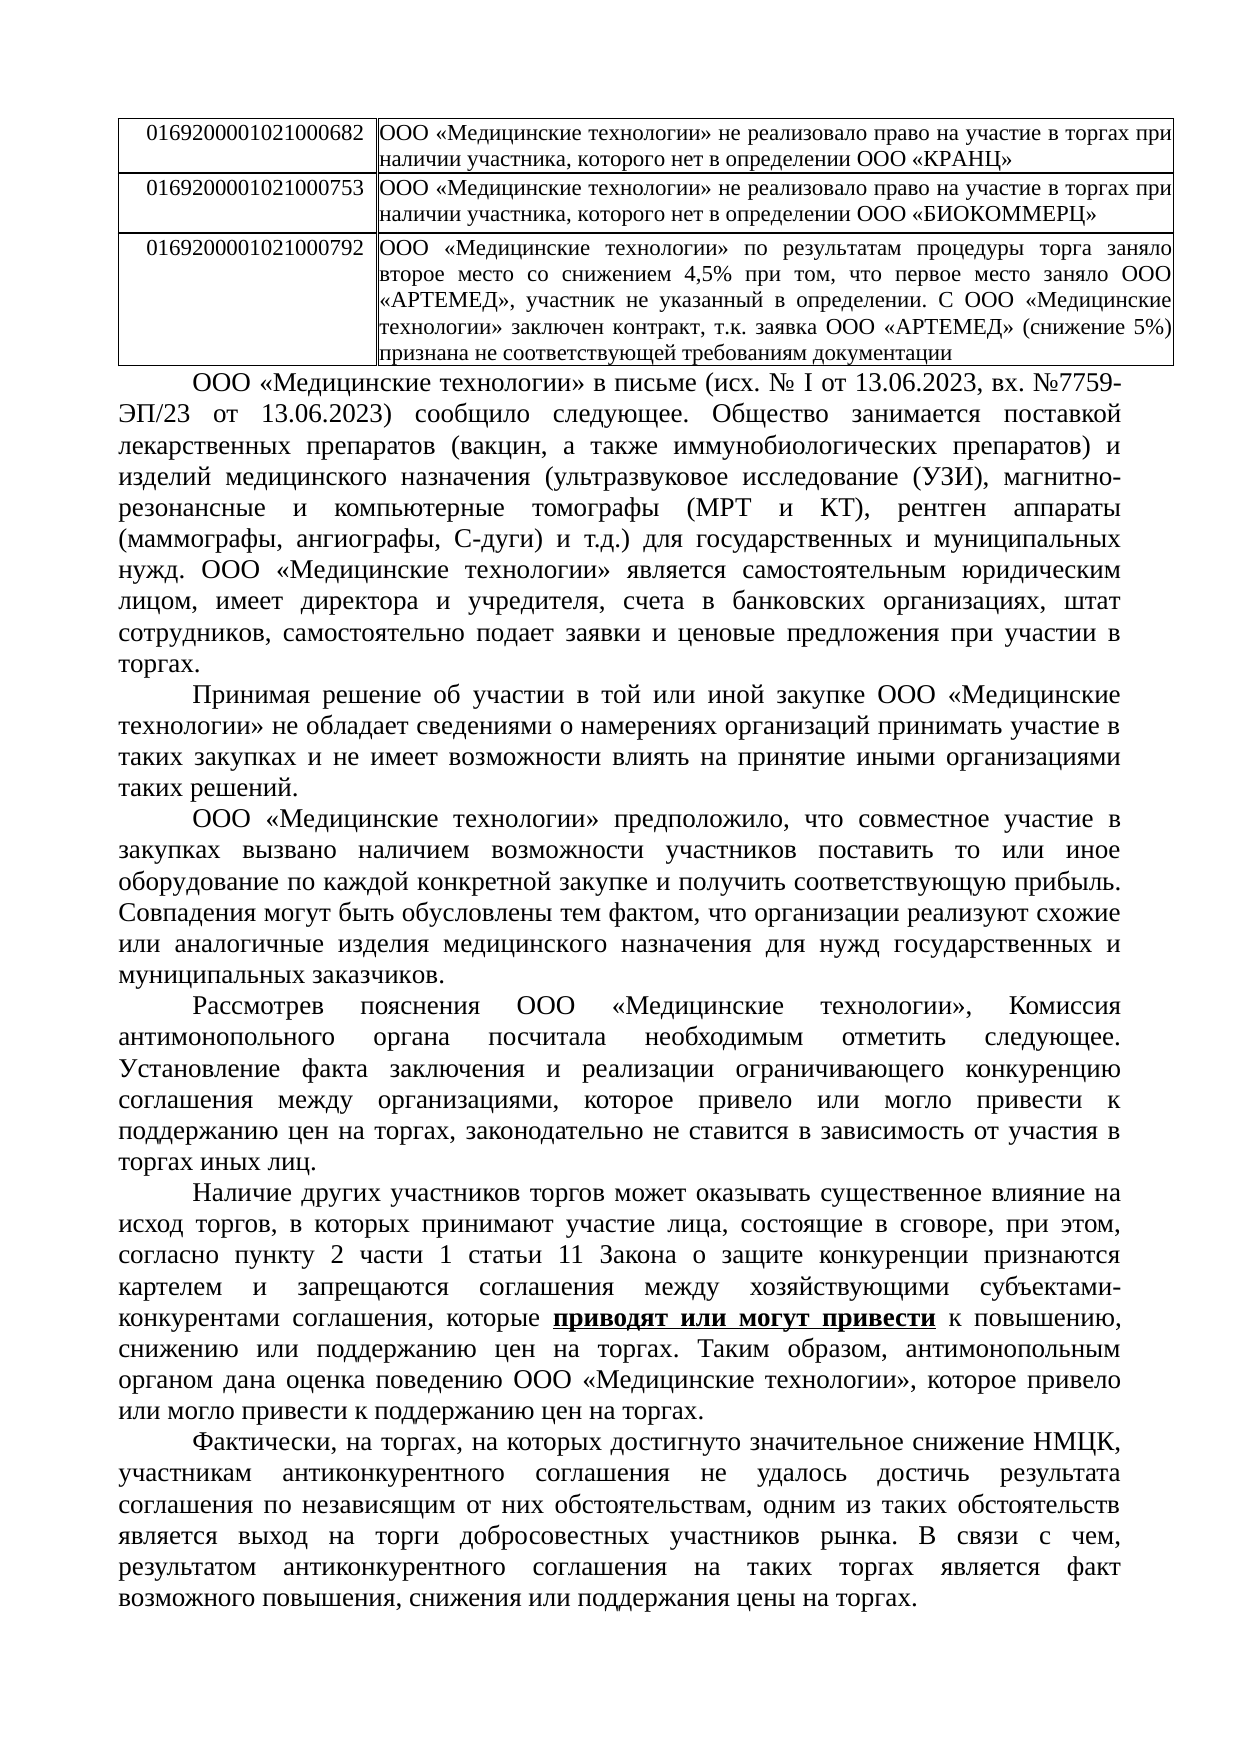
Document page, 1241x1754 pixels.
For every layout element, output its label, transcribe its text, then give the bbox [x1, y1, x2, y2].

text Принимая решение об участии в той или иной закупке ООО «Медицинские технологии» не обладает сведениями о намерениях организаций принимать участие в таких закупках и не имеет возможности влиять на принятие иными организациями таких решений. [118, 678, 1122, 802]
text Рассмотрев пояснения ООО «Медицинские технологии», Комиссия антимонопольного органа посчитала необходимым отметить следующее. Установление факта заключения и реализации ограничивающего конкуренцию соглашения между организациями, которое привело или могло привести к поддержанию цен на торгах, законодательно не ставится в зависимость от участия в торгах иных лиц. [118, 989, 1122, 1176]
text Фактически, на торгах, на которых достигнуто значительное снижение НМЦК, участникам антиконкурентного соглашения не удалось достичь результата соглашения по независящим от них обстоятельствам, одним из таких обстоятельств является выход на торги добросовестных участников рынка. В связи с чем, результатом антиконкурентного соглашения на таких торгах является факт возможного повышения, снижения или поддержания цены на торгах. [118, 1425, 1122, 1612]
text Наличие других участников торгов может оказывать существенное влияние на исход торгов, в которых принимают участие лица, состоящие в сговоре, при этом, согласно пункту 2 части 1 статьи 11 Закона о защите конкуренции признаются картелем и запрещаются соглашения между хозяйствующими субъектами-конкурентами соглашения, которые приводят или могут привести к повышению, снижению или поддержанию цен на торгах. Таким образом, антимонопольным органом дана оценка поведению ООО «Медицинские технологии», которое привело или могло привести к поддержанию цен на торгах. [118, 1176, 1122, 1425]
table_cell ООО «Медицинские технологии» не реализовало право на участие в торгах при наличии участника, которого нет в определении ООО «БИОКОММЕРЦ» [379, 174, 1173, 232]
table_cell ООО «Медицинские технологии» по результатам процедуры торга заняло второе место со снижением 4,5% при том, что первое место заняло ООО «АРТЕМЕД», участник не указанный в определении. С ООО «Медицинские технологии» заключен контракт, т.к. заявка ООО «АРТЕМЕД» (снижение 5%) признана не соответствующей требованиям документации [379, 234, 1173, 365]
table_cell 0169200001021000682 [119, 119, 376, 172]
table_cell ООО «Медицинские технологии» не реализовало право на участие в торгах при наличии участника, которого нет в определении ООО «КРАНЦ» [379, 119, 1173, 172]
table_cell 0169200001021000753 [119, 174, 376, 232]
text ООО «Медицинские технологии» в письме (исх. № I от 13.06.2023, вх. №7759-ЭП/23 от 13.06.2023) сообщило следующее. Общество занимается поставкой лекарственных препаратов (вакцин, а также иммунобиологических препаратов) и изделий медицинского назначения (ультразвуковое исследование (УЗИ), магнитно- резонансные и компьютерные томографы (МРТ и КТ), рентген аппараты (маммографы, ангиографы, С-дуги) и т.д.) для государственных и муниципальных нужд. ООО «Медицинские технологии» является самостоятельным юридическим лицом, имеет директора и учредителя, счета в банковских организациях, штат сотрудников, самостоятельно подает заявки и ценовые предложения при участии в торгах. [118, 366, 1122, 678]
table_cell 0169200001021000792 [119, 234, 376, 365]
text ООО «Медицинские технологии» предположило, что совместное участие в закупках вызвано наличием возможности участников поставить то или иное оборудование по каждой конкретной закупке и получить соответствующую прибыль. Совпадения могут быть обусловлены тем фактом, что организации реализуют схожие или аналогичные изделия медицинского назначения для нужд государственных и муниципальных заказчиков. [118, 802, 1122, 989]
